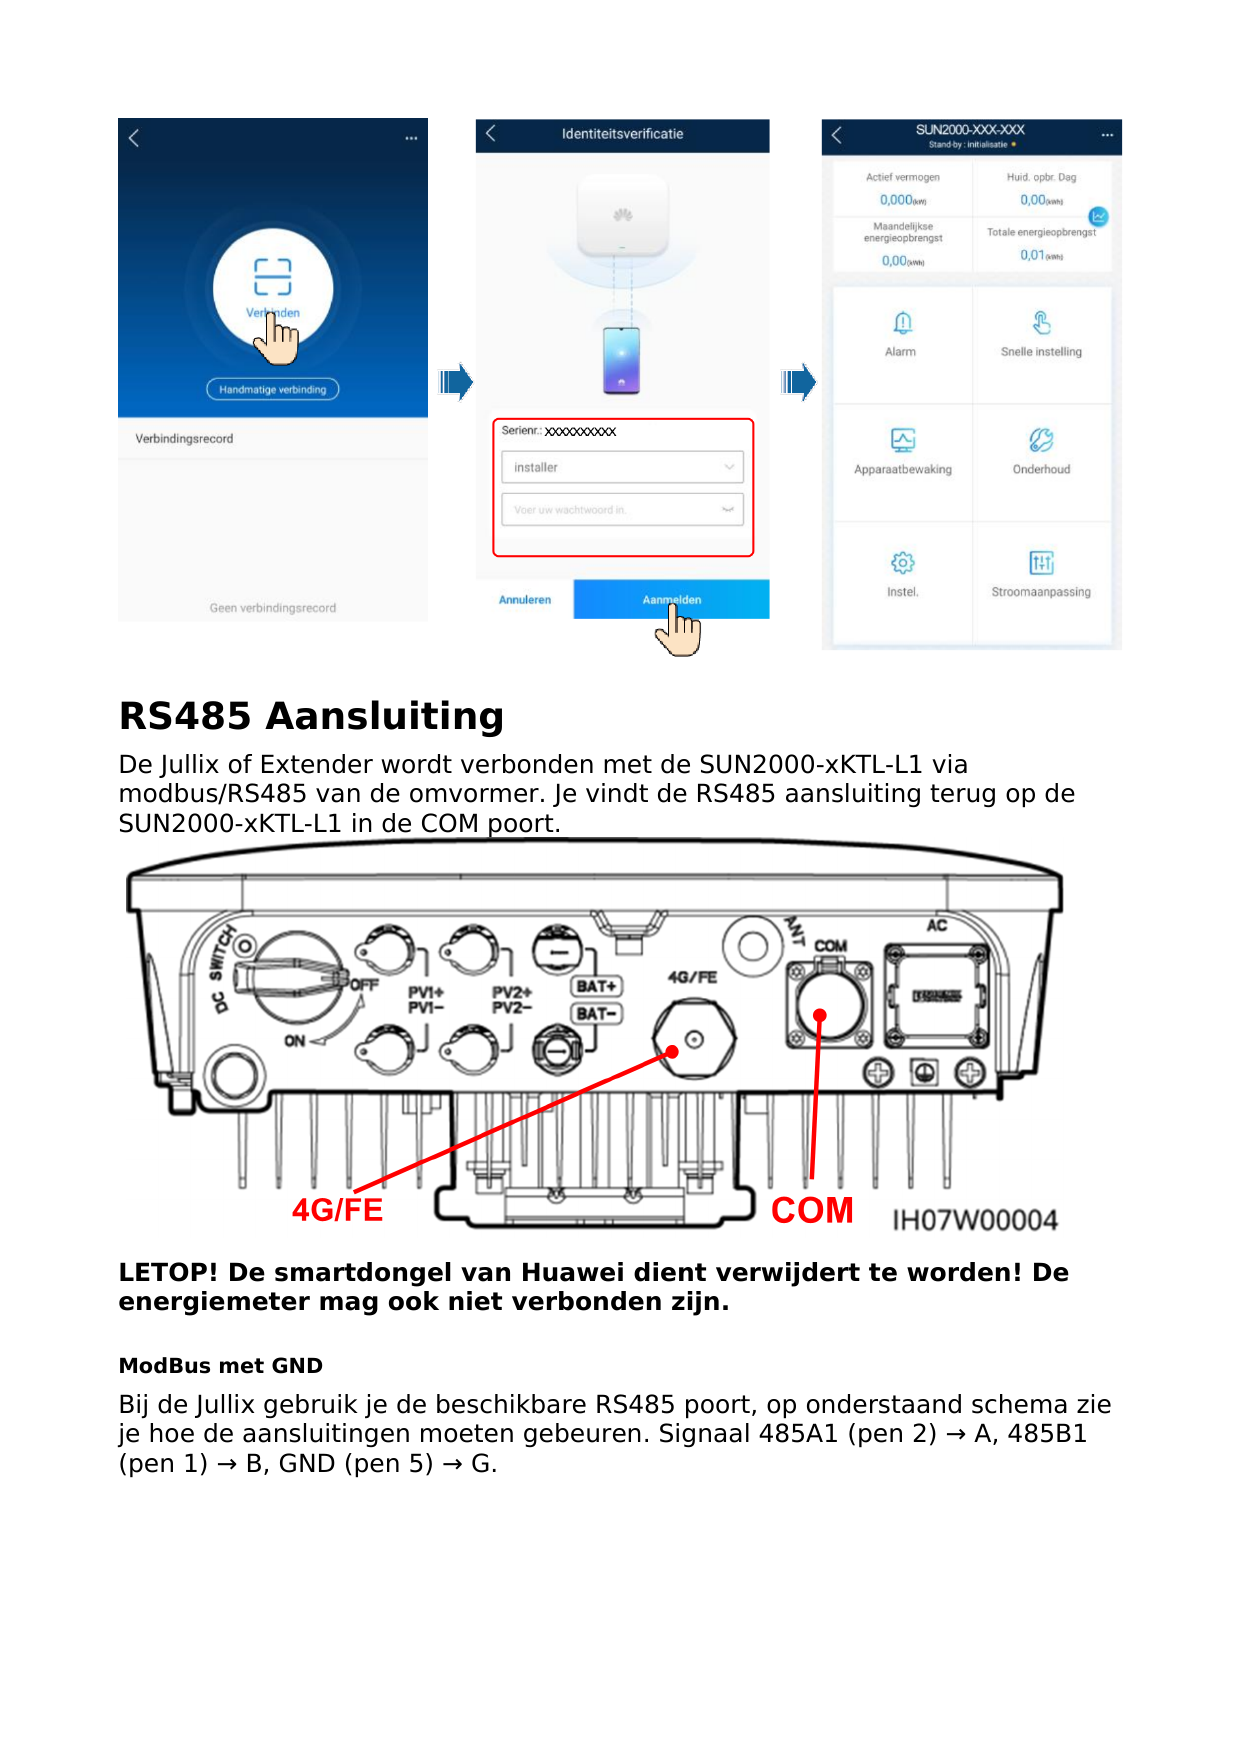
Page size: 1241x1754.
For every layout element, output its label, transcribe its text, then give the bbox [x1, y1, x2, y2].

subtitle RS485 Aansluiting [118, 694, 1122, 738]
picture [126, 837, 1064, 1240]
subtitle ModBus met GND [118, 1354, 1122, 1378]
picture [118, 118, 1123, 657]
text LETOP! De smartdongel van Huawei dient verwijdert te worden! De energiemeter mag ook niet verbonden zijn. [118, 1258, 1122, 1316]
text Bij de Jullix gebruik je de beschikbare RS485 poort, op onderstaand schema zie je hoe de aansluitingen moeten gebeuren. Signaal 485A1 (pen 2) → A, 485B1 (pen 1) → B, GND (pen 5) → G. [118, 1391, 1122, 1478]
text De Jullix of Extender wordt verbonden met de SUN2000-xKTL-L1 via modbus/RS485 van de omvormer. Je vindt de RS485 aansluiting terug op de SUN2000-xKTL-L1 in de COM poort. [118, 750, 1122, 1245]
